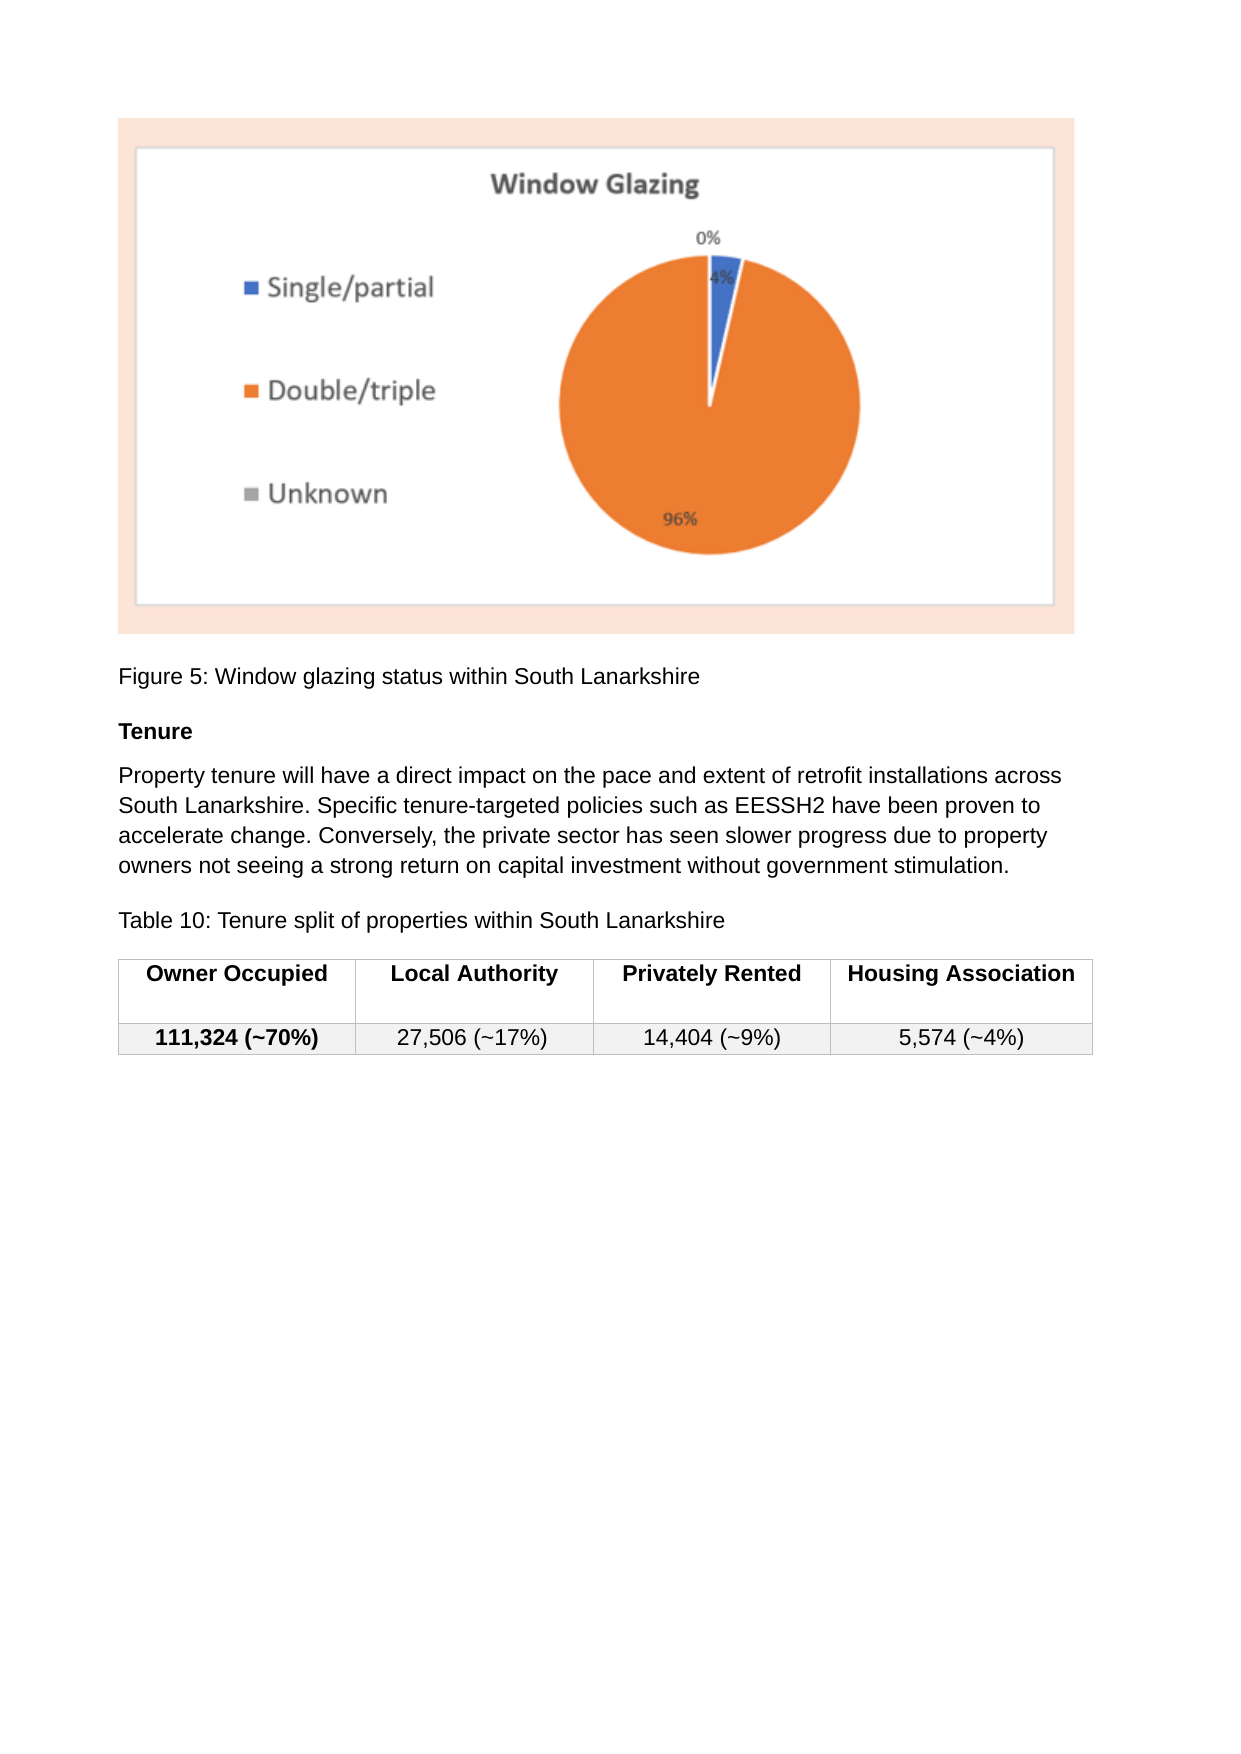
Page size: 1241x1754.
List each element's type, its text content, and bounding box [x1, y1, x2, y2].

text Figure 5: Window glazing status within South Lanarkshire [118, 663, 1122, 689]
text Tenure [118, 718, 1122, 744]
text Table 10: Tenure split of properties within South Lanarkshire [118, 907, 1122, 934]
table_cell 14,404 (~9%) [594, 1024, 830, 1054]
table_cell 5,574 (~4%) [831, 1024, 1092, 1054]
text Property tenure will have a direct impact on the pace and extent of retrofit installations across South Lanarkshire. Specific tenure-targeted policies such as EESSH2 have been proven to accelerate change. Conversely, the private sector has seen slower progress due to property owners not seeing a strong return on capital investment without government stimulation. [118, 762, 1122, 878]
table_header Local Authority [356, 960, 593, 1022]
table_cell 111,324 (~70%) [119, 1024, 355, 1054]
table_header Owner Occupied [119, 960, 355, 1022]
table_header Privately Rented [594, 960, 830, 1022]
table_header Housing Association [831, 960, 1092, 1022]
table_cell 27,506 (~17%) [356, 1024, 593, 1054]
